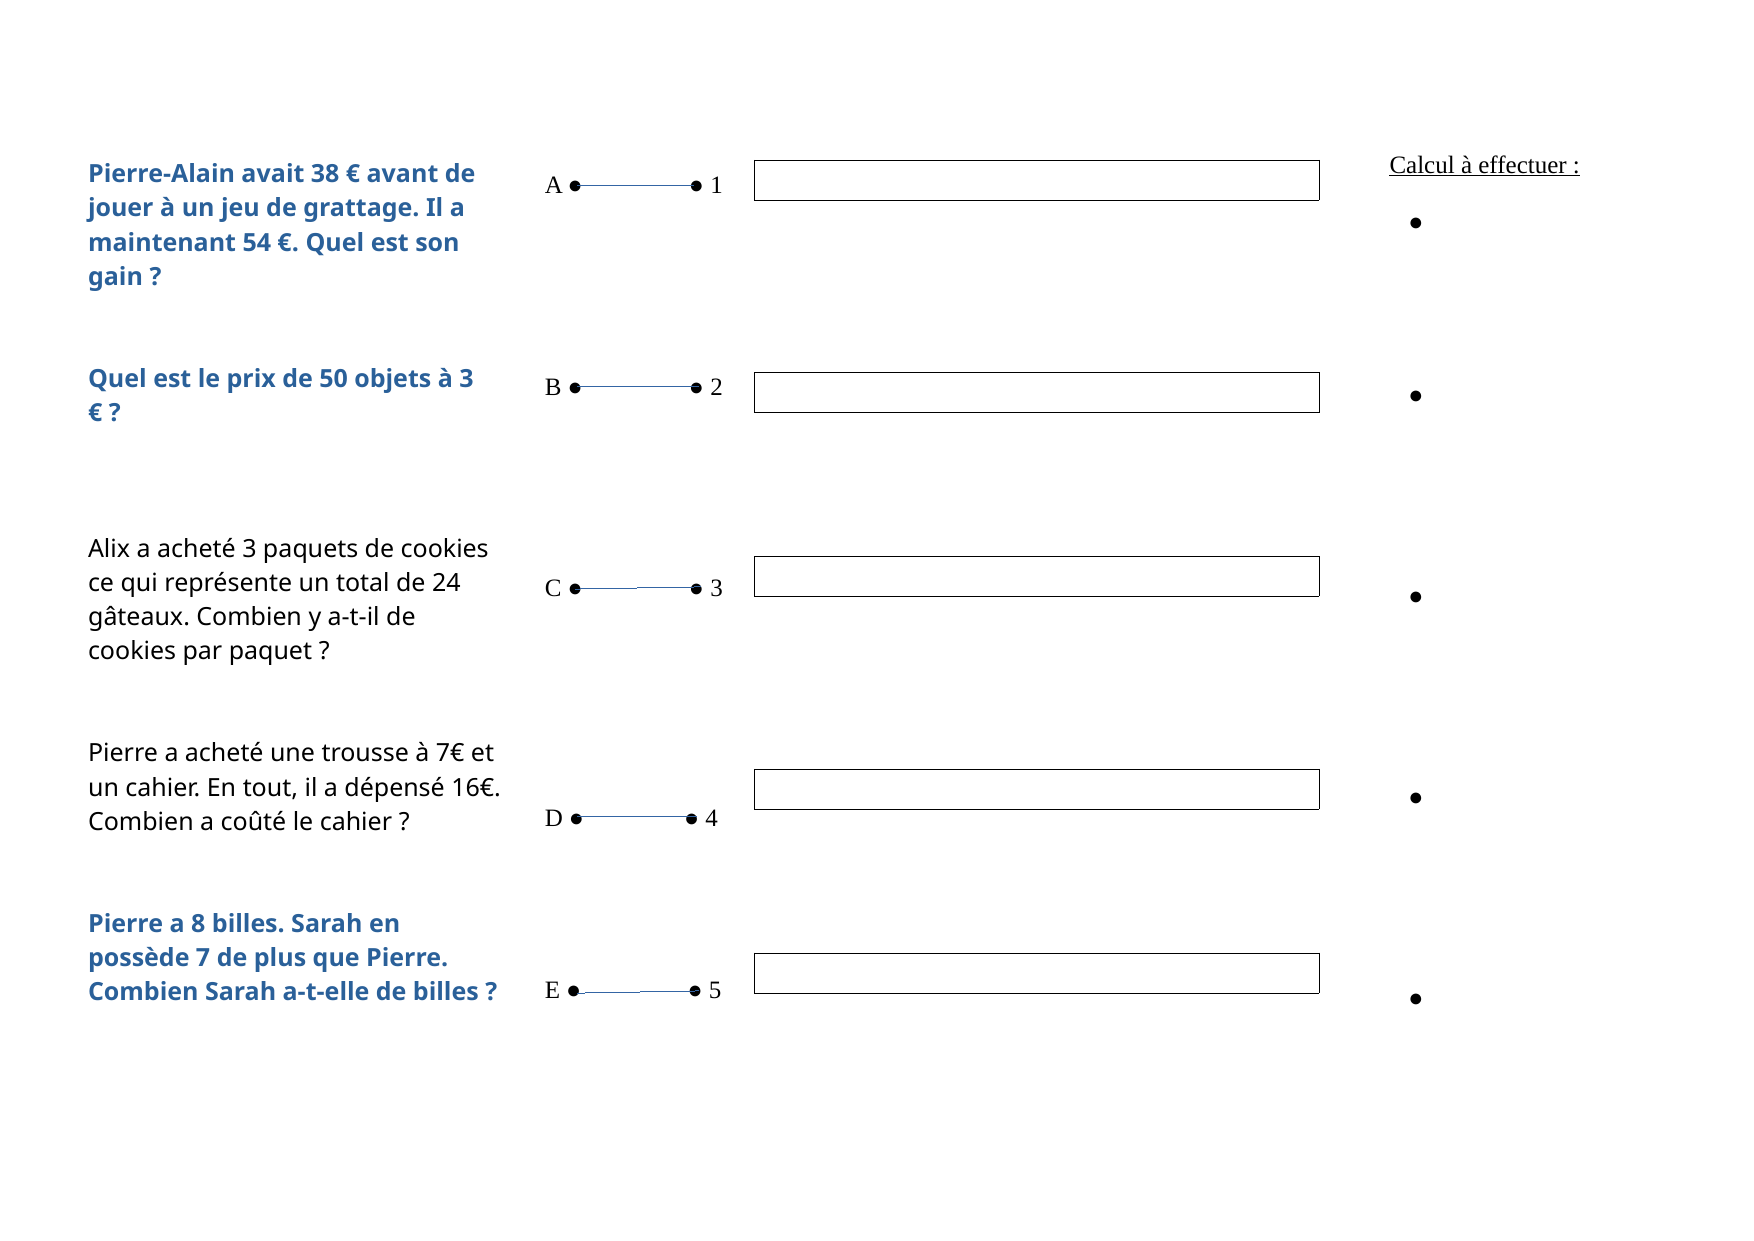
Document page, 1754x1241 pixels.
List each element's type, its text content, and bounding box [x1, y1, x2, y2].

text B ● ● 2 [544, 372, 736, 401]
text Pierre-Alain avait 38 € avant de jouer à un jeu de grattage. Il a maintenant 54 €. Quel est son gain ? [88, 156, 504, 292]
text ● [1389, 782, 1666, 811]
table_header [755, 557, 1319, 596]
text Pierre a acheté une trousse à 7€ et un cahier. En tout, il a dépensé 16€. [88, 735, 504, 803]
text Alix a acheté 3 paquets de cookies ce qui représente un total de 24 gâteaux. Combien y a-t-il de cookies par paquet ? [88, 531, 504, 667]
table_header [755, 954, 1319, 993]
table_header [755, 161, 1319, 200]
table_header [755, 770, 1319, 809]
text ● [1389, 380, 1666, 408]
text ● [1389, 581, 1666, 610]
text E ● ● 5 [544, 976, 736, 1004]
text C ● ● 3 [544, 573, 736, 602]
table_header [755, 373, 1319, 412]
text ● [1389, 207, 1666, 236]
text D ● ● 4 [544, 803, 736, 832]
text Quel est le prix de 50 objets à 3 € ? [88, 360, 504, 428]
text Combien a coûté le cahier ? [88, 803, 504, 837]
text Calcul à effectuer : [1389, 150, 1666, 178]
text Pierre a 8 billes. Sarah en possède 7 de plus que Pierre. Combien Sarah a-t-elle de billes ? [88, 905, 504, 1008]
text ● [1389, 983, 1666, 1012]
text A ● ● 1 [544, 171, 736, 199]
